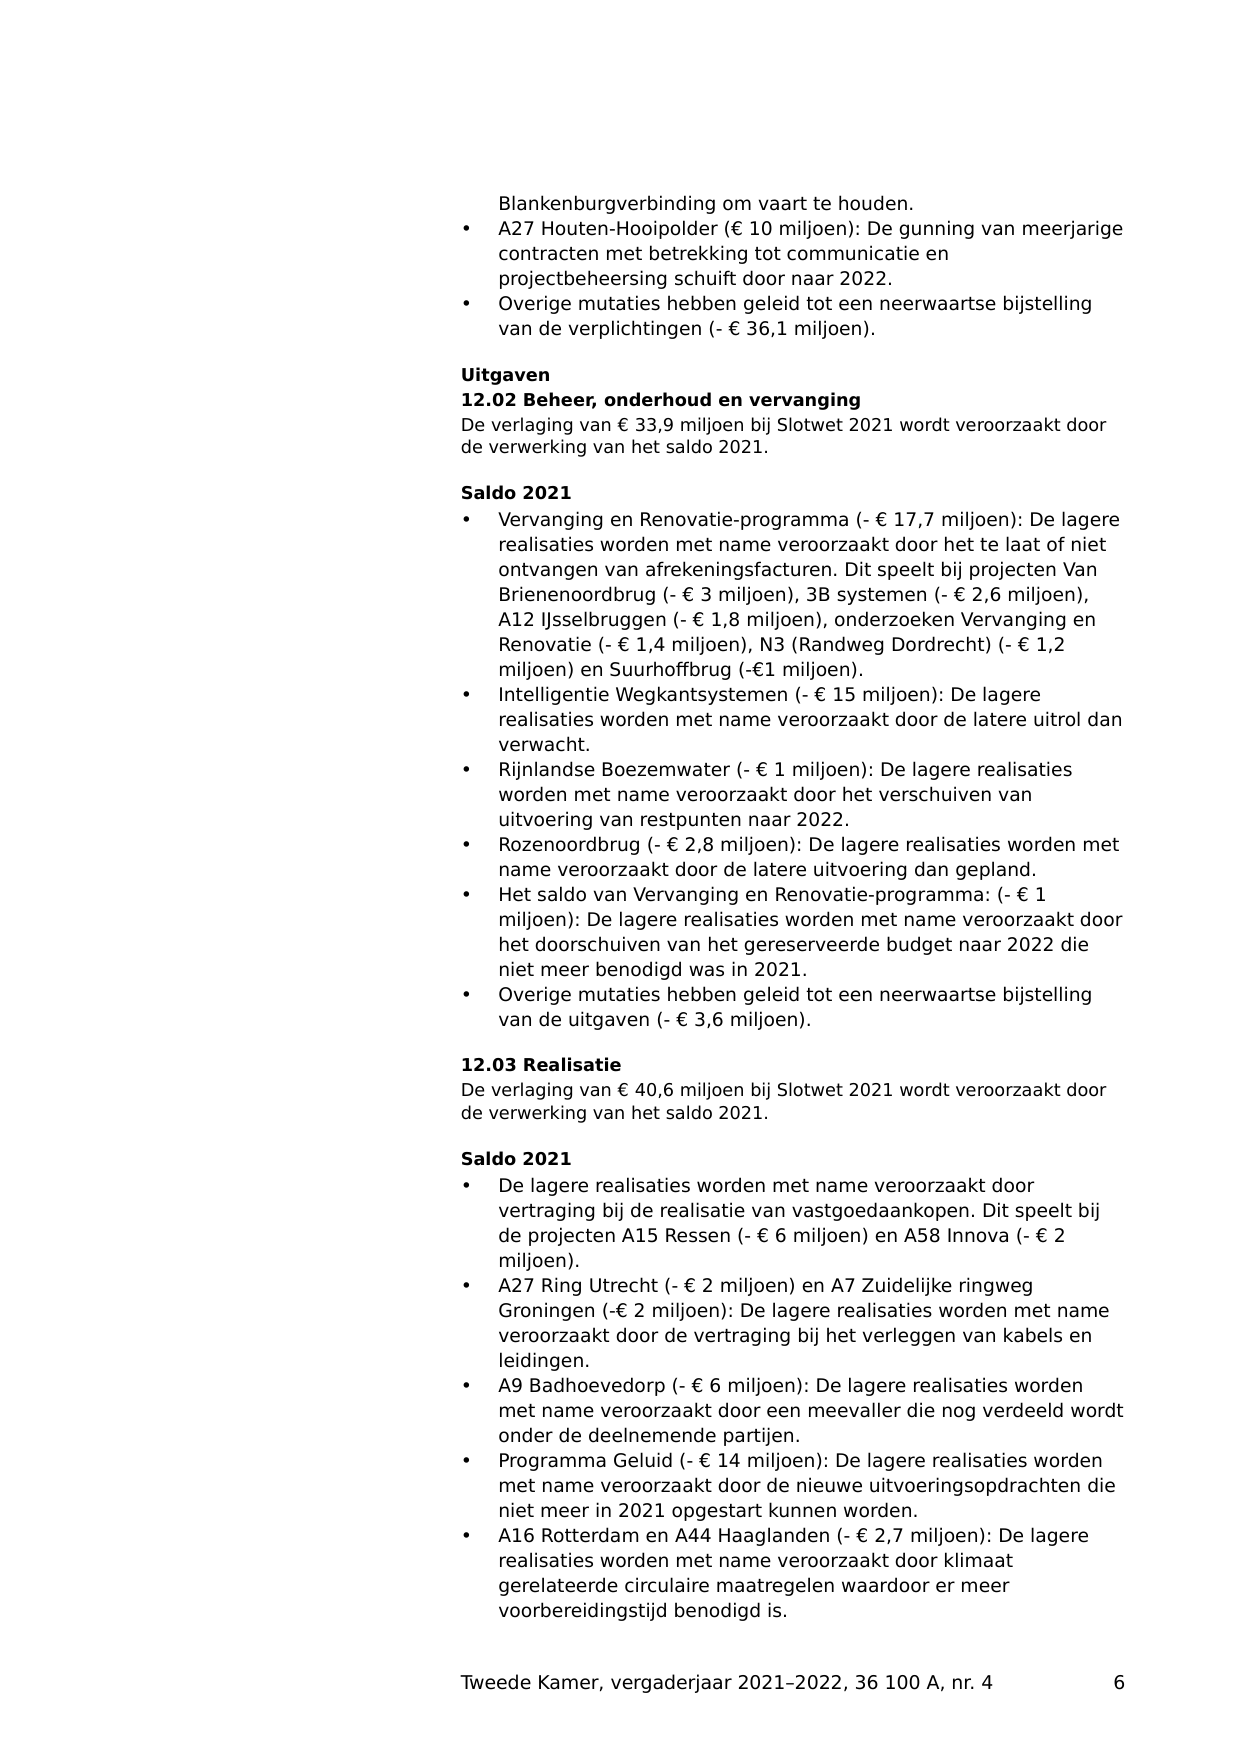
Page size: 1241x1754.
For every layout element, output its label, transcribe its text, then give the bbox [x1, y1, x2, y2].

list Rozenoordbrug (- € 2,8 miljoen): De lagere realisaties worden met name veroorzaakt door de latere uitvoering dan gepland. [461, 831, 1125, 881]
list A27 Ring Utrecht (- € 2 miljoen) en A7 Zuidelijke ringweg Groningen (-€ 2 miljoen): De lagere realisaties worden met name veroorzaakt door de vertraging bij het verleggen van kabels en leidingen. [461, 1272, 1125, 1372]
list Overige mutaties hebben geleid tot een neerwaartse bijstelling van de uitgaven (- € 3,6 miljoen). [461, 981, 1125, 1031]
list Rijnlandse Boezemwater (- € 1 miljoen): De lagere realisaties worden met name veroorzaakt door het verschuiven van uitvoering van restpunten naar 2022. [461, 756, 1125, 831]
list Programma Geluid (- € 14 miljoen): De lagere realisaties worden met name veroorzaakt door de nieuwe uitvoeringsopdrachten die niet meer in 2021 opgestart kunnen worden. [461, 1447, 1125, 1522]
list A27 Houten-Hooipolder (€ 10 miljoen): De gunning van meerjarige contracten met betrekking tot communicatie en projectbeheersing schuift door naar 2022. [461, 216, 1125, 291]
text De verlaging van € 40,6 miljoen bij Slotwet 2021 wordt veroorzaakt door de verwerking van het saldo 2021. [461, 1078, 1125, 1124]
text 12.02 Beheer, onderhoud en vervanging [461, 388, 1125, 411]
text Saldo 2021 [461, 1147, 1125, 1170]
text De verlaging van € 33,9 miljoen bij Slotwet 2021 wordt veroorzaakt door de verwerking van het saldo 2021. [461, 413, 1125, 458]
text Uitgaven [461, 363, 1125, 386]
text 12.03 Realisatie [461, 1053, 1125, 1076]
list Het saldo van Vervanging en Renovatie-programma: (- € 1 miljoen): De lagere realisaties worden met name veroorzaakt door het doorschuiven van het gereserveerde budget naar 2022 die niet meer benodigd was in 2021. [461, 881, 1125, 981]
text Saldo 2021 [461, 481, 1125, 504]
list Blankenburgverbinding om vaart te houden. [461, 191, 1125, 216]
list Vervanging en Renovatie-programma (- € 17,7 miljoen): De lagere realisaties worden met name veroorzaakt door het te laat of niet ontvangen van afrekeningsfacturen. Dit speelt bij projecten Van Brienenoordbrug (- € 3 miljoen), 3B systemen (- € 2,6 miljoen), A12 IJsselbruggen (- € 1,8 miljoen), onderzoeken Vervanging en Renovatie (- € 1,4 miljoen), N3 (Randweg Dordrecht) (- € 1,2 miljoen) en Suurhoffbrug (-€1 miljoen). [461, 506, 1125, 681]
list Overige mutaties hebben geleid tot een neerwaartse bijstelling van de verplichtingen (- € 36,1 miljoen). [461, 291, 1125, 341]
list A16 Rotterdam en A44 Haaglanden (- € 2,7 miljoen): De lagere realisaties worden met name veroorzaakt door klimaat gerelateerde circulaire maatregelen waardoor er meer voorbereidingstijd benodigd is. [461, 1522, 1125, 1622]
list Intelligentie Wegkantsystemen (- € 15 miljoen): De lagere realisaties worden met name veroorzaakt door de latere uitrol dan verwacht. [461, 681, 1125, 756]
list A9 Badhoevedorp (- € 6 miljoen): De lagere realisaties worden met name veroorzaakt door een meevaller die nog verdeeld wordt onder de deelnemende partijen. [461, 1372, 1125, 1447]
list De lagere realisaties worden met name veroorzaakt door vertraging bij de realisatie van vastgoedaankopen. Dit speelt bij de projecten A15 Ressen (- € 6 miljoen) en A58 Innova (- € 2 miljoen). [461, 1172, 1125, 1272]
